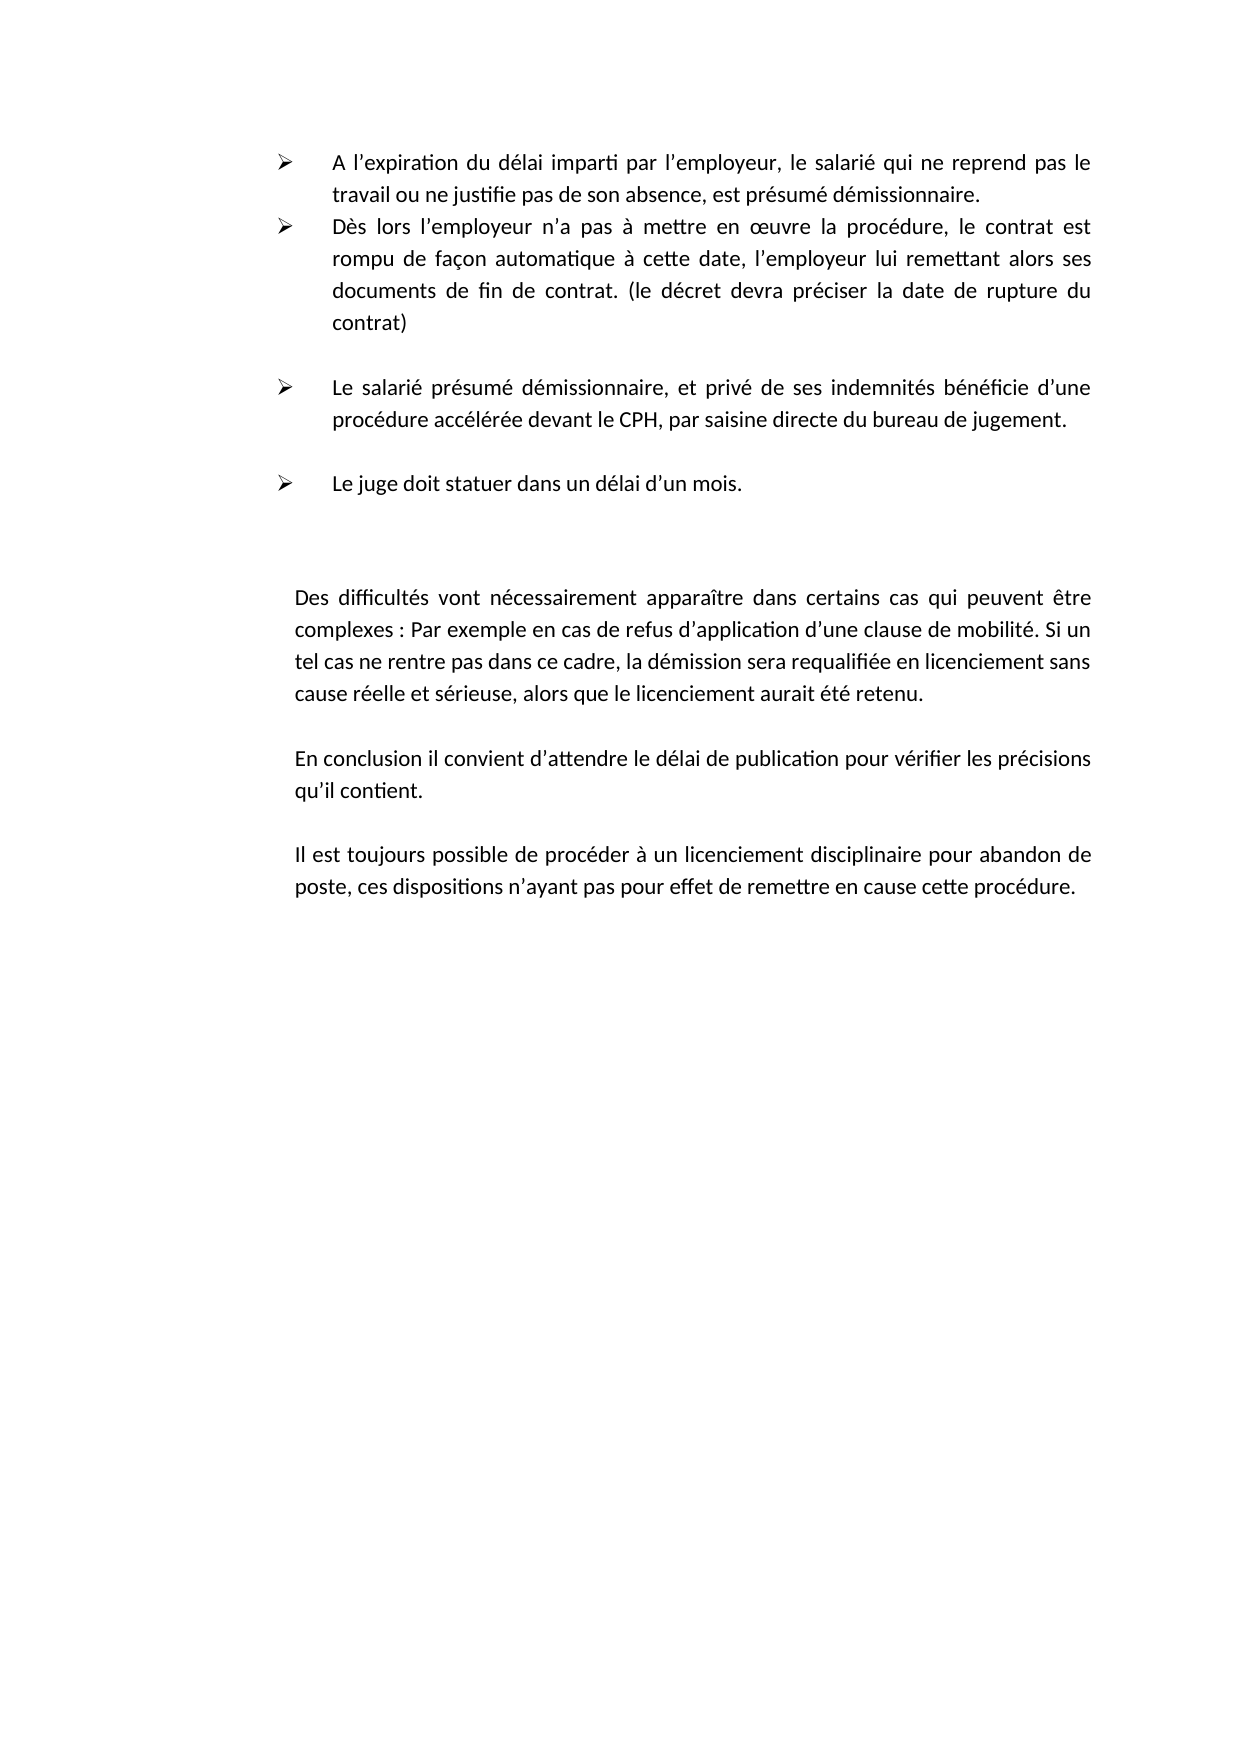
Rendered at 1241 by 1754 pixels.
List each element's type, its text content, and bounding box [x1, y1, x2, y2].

list Dès lors l’employeur n’a pas à mettre en œuvre la procédure, le contrat est rompu de façon automatique à cette date, l’employeur lui remettant alors ses documents de fin de contrat. (le décret devra préciser la date de rupture du contrat) [294, 212, 1093, 337]
text Des difficultés vont nécessairement apparaître dans certains cas qui peuvent être complexes : Par exemple en cas de refus d’application d’une clause de mobilité. Si un tel cas ne rentre pas dans ce cadre, la démission sera requalifiée en licenciement sans cause réelle et sérieuse, alors que le licenciement aurait été retenu. [294, 583, 1093, 707]
text Il est toujours possible de procéder à un licenciement disciplinaire pour abandon de poste, ces dispositions n’ayant pas pour effet de remettre en cause cette procédure. [294, 840, 1093, 900]
text En conclusion il convient d’attendre le délai de publication pour vérifier les précisions qu’il contient. [294, 744, 1093, 804]
list Le juge doit statuer dans un délai d’un mois. [294, 469, 1093, 497]
list A l’expiration du délai imparti par l’employeur, le salarié qui ne reprend pas le travail ou ne justifie pas de son absence, est présumé démissionnaire. [294, 148, 1093, 208]
list Le salarié présumé démissionnaire, et privé de ses indemnités bénéficie d’une procédure accélérée devant le CPH, par saisine directe du bureau de jugement. [294, 373, 1093, 433]
